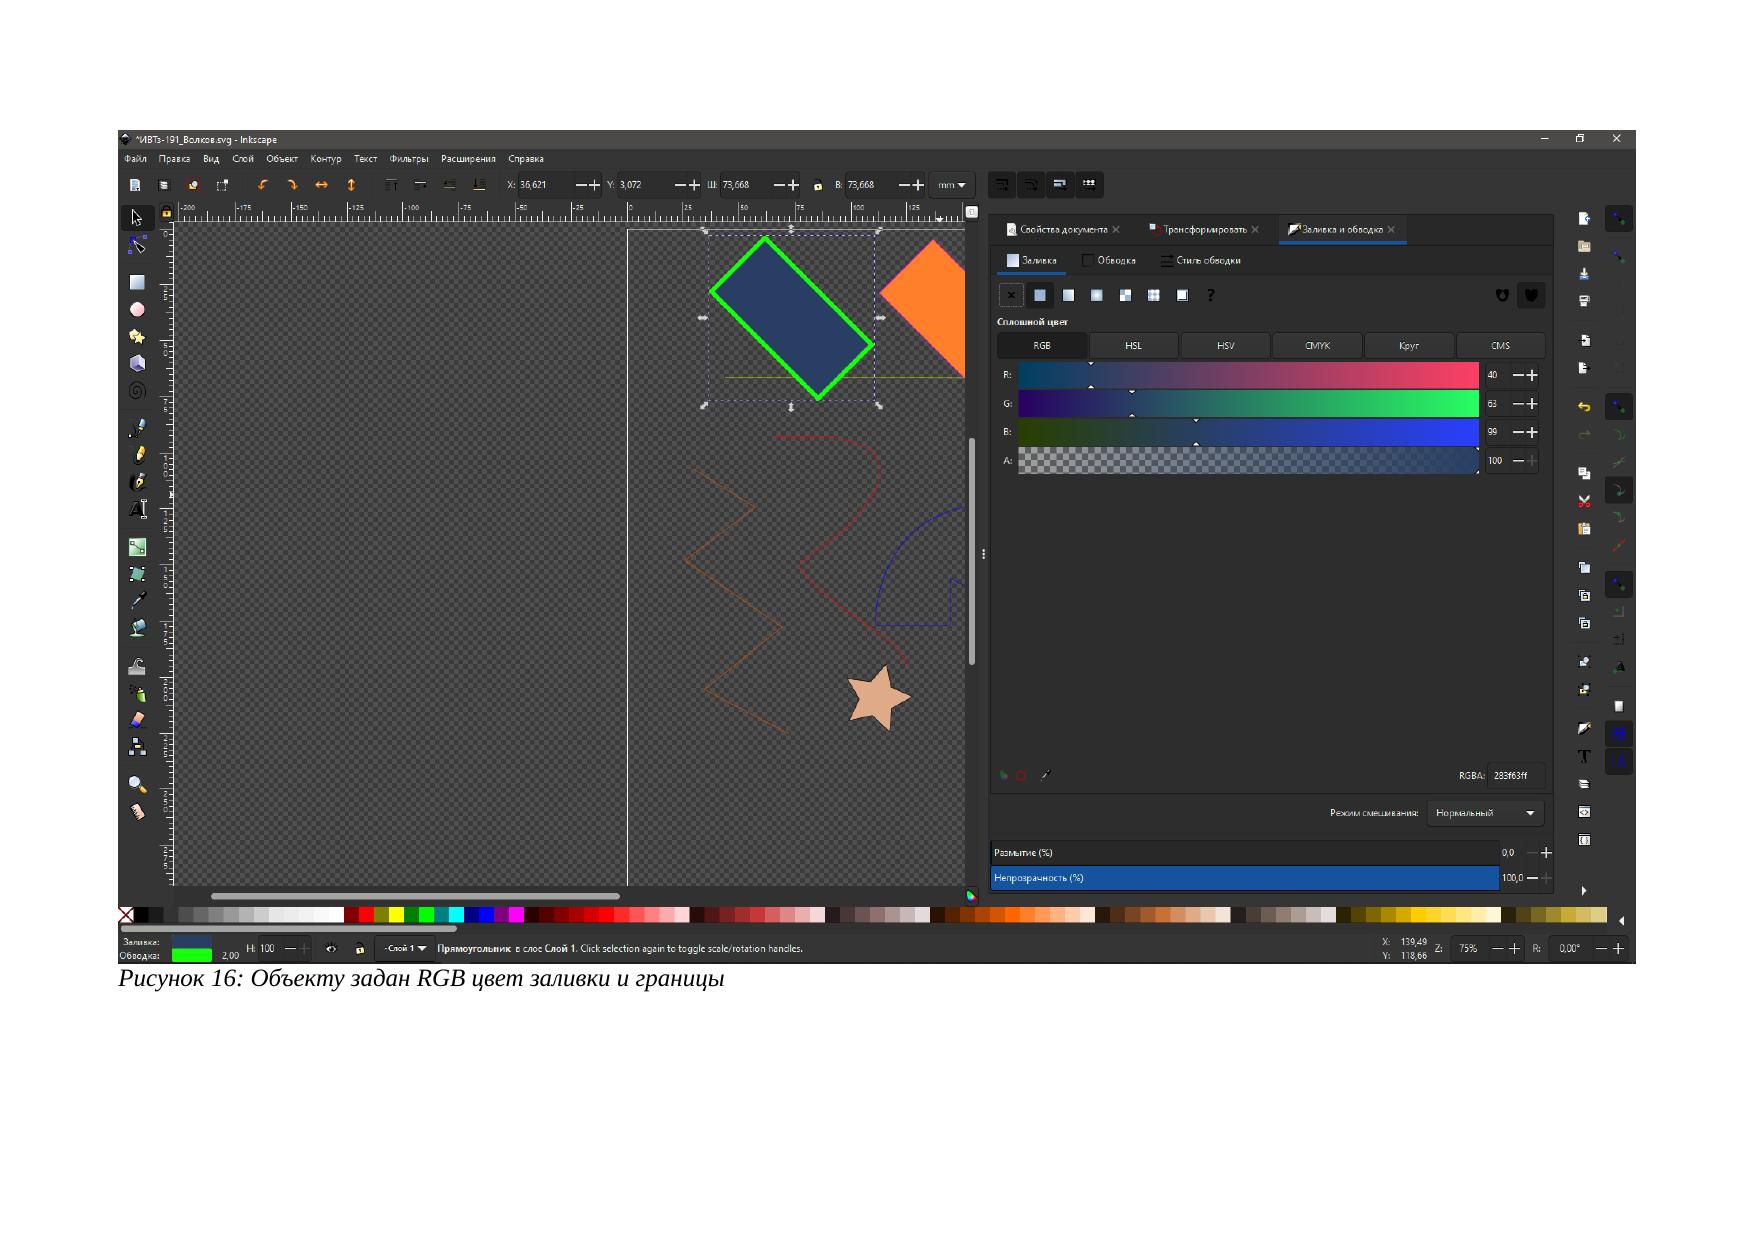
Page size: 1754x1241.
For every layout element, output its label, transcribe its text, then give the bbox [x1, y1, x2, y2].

picture [118, 130, 1636, 964]
text Рисунок 16: Объекту задан RGB цвет заливки и границы [118, 964, 1636, 992]
